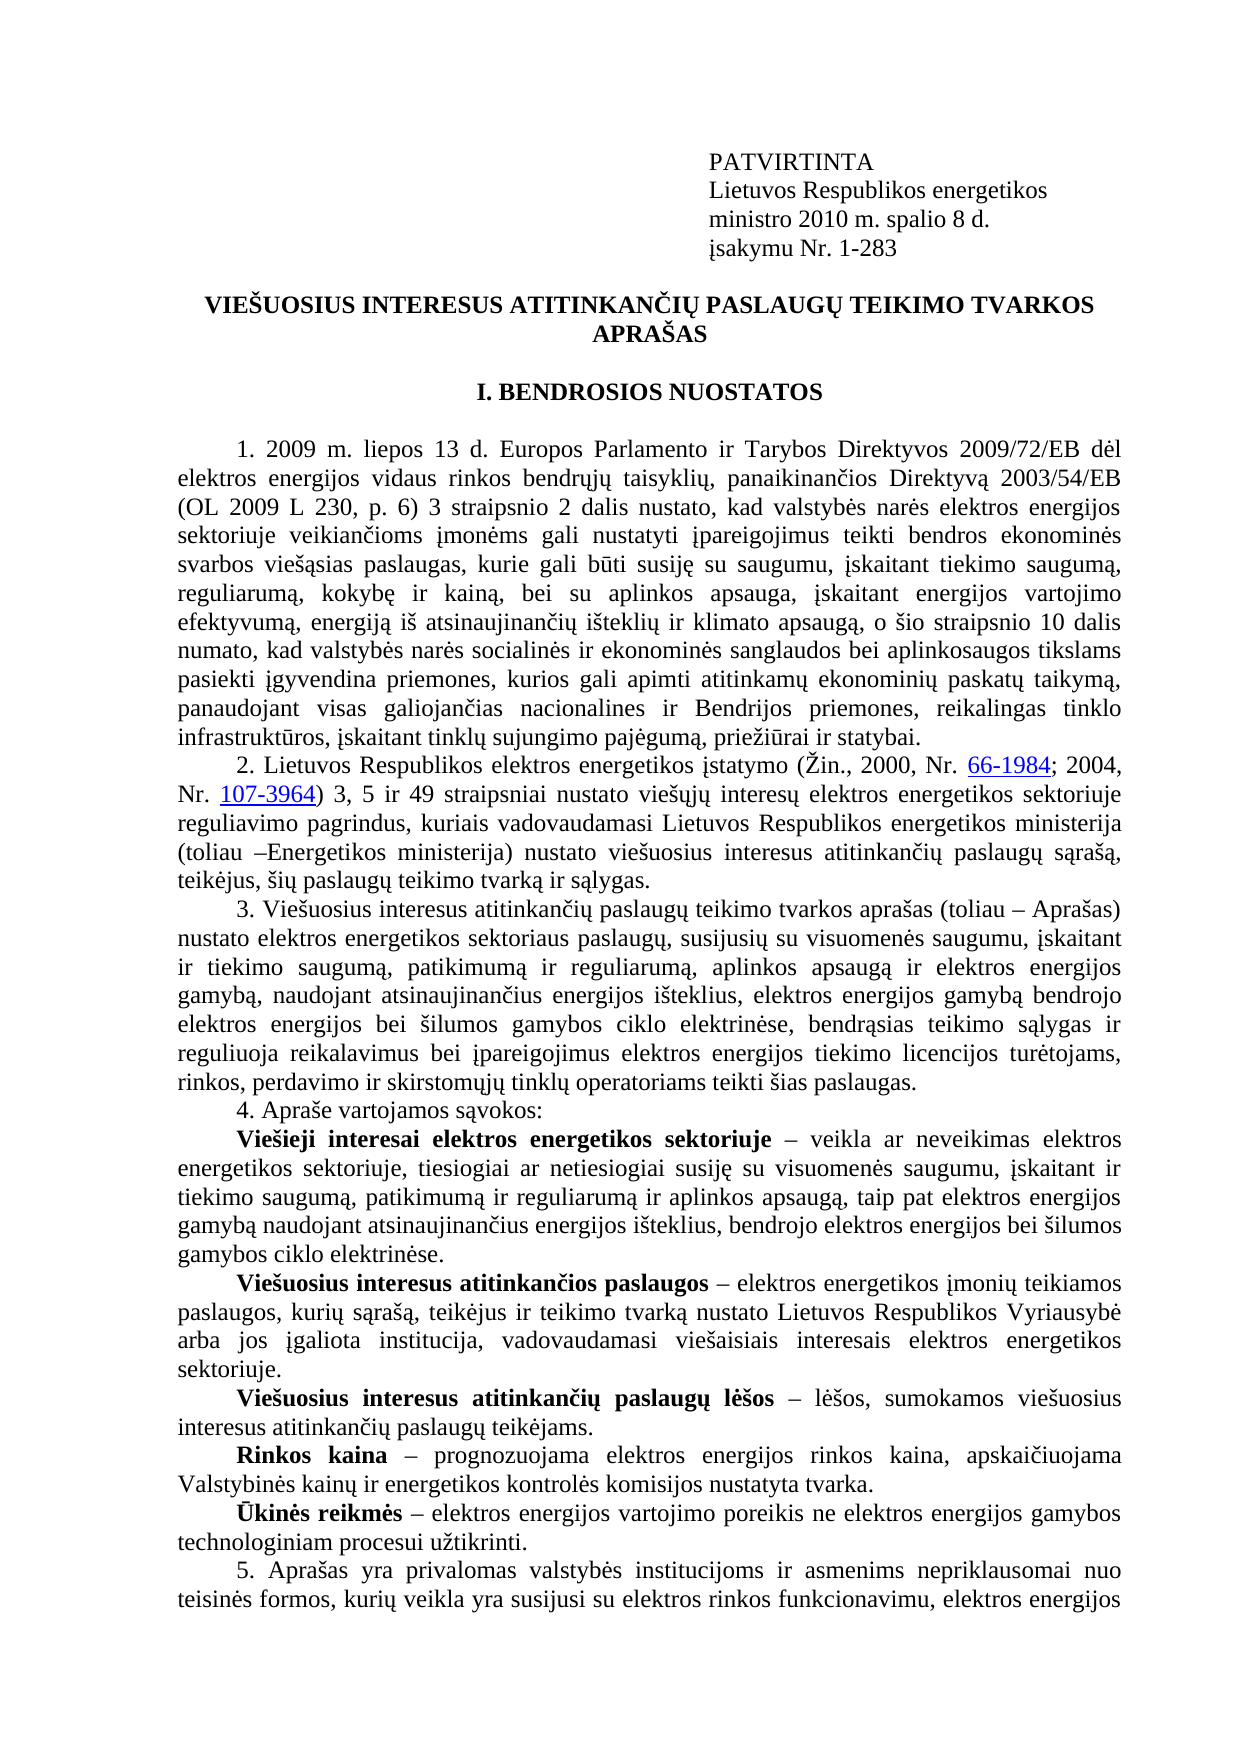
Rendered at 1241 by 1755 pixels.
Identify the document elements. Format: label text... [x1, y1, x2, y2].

text Viešuosius interesus atitinkančios paslaugos – elektros energetikos įmonių teikiamos paslaugos, kurių sąrašą, teikėjus ir teikimo tvarką nustato Lietuvos Respublikos Vyriausybė arba jos įgaliota institucija, vadovaudamasi viešaisiais interesais elektros energetikos sektoriuje. [177, 1268, 1122, 1383]
text 5. Aprašas yra privalomas valstybės institucijoms ir asmenims nepriklausomai nuo teisinės formos, kurių veikla yra susijusi su elektros rinkos funkcionavimu, elektros energijos [177, 1556, 1122, 1613]
text Rinkos kaina – prognozuojama elektros energijos rinkos kaina, apskaičiuojama Valstybinės kainų ir energetikos kontrolės komisijos nustatyta tvarka. [177, 1441, 1122, 1498]
text I. BENDROSIOS NUOSTATOS [177, 377, 1122, 406]
text 1. 2009 m. liepos 13 d. Europos Parlamento ir Tarybos Direktyvos 2009/72/EB dėl elektros energijos vidaus rinkos bendrųjų taisyklių, panaikinančios Direktyvą 2003/54/EB (OL 2009 L 230, p. 6) 3 straipsnio 2 dalis nustato, kad valstybės narės elektros energijos sektoriuje veikiančioms įmonėms gali nustatyti įpareigojimus teikti bendros ekonominės svarbos viešąsias paslaugas, kurie gali būti susiję su saugumu, įskaitant tiekimo saugumą, reguliarumą, kokybę ir kainą, bei su aplinkos apsauga, įskaitant energijos vartojimo efektyvumą, energiją iš atsinaujinančių išteklių ir klimato apsaugą, o šio straipsnio 10 dalis numato, kad valstybės narės socialinės ir ekonominės sanglaudos bei aplinkosaugos tikslams pasiekti įgyvendina priemones, kurios gali apimti atitinkamų ekonominių paskatų taikymą, panaudojant visas galiojančias nacionalines ir Bendrijos priemones, reikalingas tinklo infrastruktūros, įskaitant tinklų sujungimo pajėgumą, priežiūrai ir statybai. [177, 434, 1122, 751]
text ministro 2010 m. spalio 8 d. [177, 204, 1122, 233]
text įsakymu Nr. 1-283 [177, 233, 1122, 262]
text Lietuvos Respublikos energetikos [177, 176, 1122, 204]
text Viešieji interesai elektros energetikos sektoriuje – veikla ar neveikimas elektros energetikos sektoriuje, tiesiogiai ar netiesiogiai susiję su visuomenės saugumu, įskaitant ir tiekimo saugumą, patikimumą ir reguliarumą ir aplinkos apsaugą, taip pat elektros energijos gamybą naudojant atsinaujinančius energijos išteklius, bendrojo elektros energijos bei šilumos gamybos ciklo elektrinėse. [177, 1124, 1122, 1268]
text 2. Lietuvos Respublikos elektros energetikos įstatymo (Žin., 2000, Nr. 66-1984; 2004, Nr. 107-3964) 3, 5 ir 49 straipsniai nustato viešųjų interesų elektros energetikos sektoriuje reguliavimo pagrindus, kuriais vadovaudamasi Lietuvos Respublikos energetikos ministerija (toliau –Energetikos ministerija) nustato viešuosius interesus atitinkančių paslaugų sąrašą, teikėjus, šių paslaugų teikimo tvarką ir sąlygas. [177, 751, 1122, 894]
text Ūkinės reikmės – elektros energijos vartojimo poreikis ne elektros energijos gamybos technologiniam procesui užtikrinti. [177, 1498, 1122, 1556]
text 3. Viešuosius interesus atitinkančių paslaugų teikimo tvarkos aprašas (toliau – Aprašas) nustato elektros energetikos sektoriaus paslaugų, susijusių su visuomenės saugumu, įskaitant ir tiekimo saugumą, patikimumą ir reguliarumą, aplinkos apsaugą ir elektros energijos gamybą, naudojant atsinaujinančius energijos išteklius, elektros energijos gamybą bendrojo elektros energijos bei šilumos gamybos ciklo elektrinėse, bendrąsias teikimo sąlygas ir reguliuoja reikalavimus bei įpareigojimus elektros energijos tiekimo licencijos turėtojams, rinkos, perdavimo ir skirstomųjų tinklų operatoriams teikti šias paslaugas. [177, 894, 1122, 1096]
text VIEŠUOSIUS INTERESUS ATITINKANČIŲ PASLAUGŲ TEIKIMO TVARKOS APRAŠAS [177, 291, 1122, 348]
text PATVIRTINTA [177, 147, 1122, 176]
text 4. Apraše vartojamos sąvokos: [177, 1096, 1122, 1124]
text Viešuosius interesus atitinkančių paslaugų lėšos – lėšos, sumokamos viešuosius interesus atitinkančių paslaugų teikėjams. [177, 1383, 1122, 1441]
